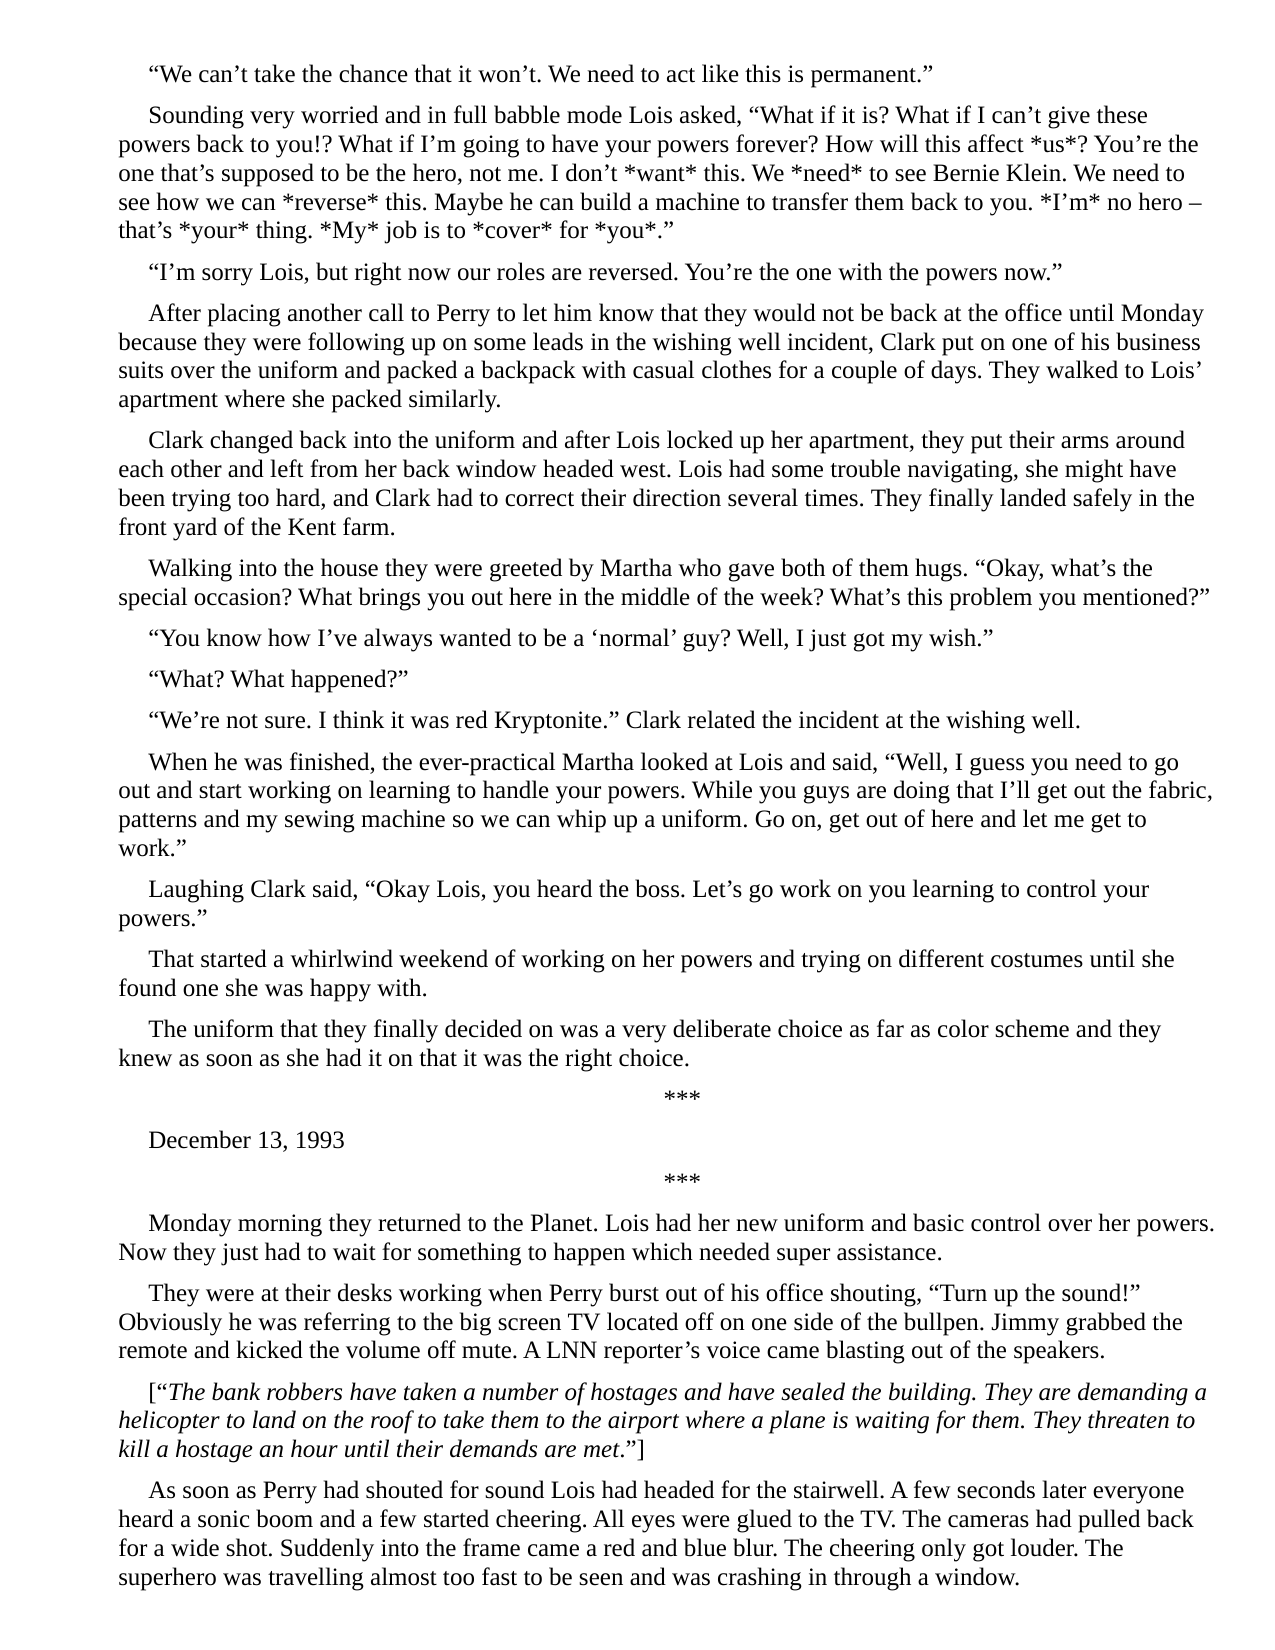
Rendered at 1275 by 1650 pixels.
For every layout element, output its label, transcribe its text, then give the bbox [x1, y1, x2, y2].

text They were at their desks working when Perry burst out of his office shouting, “Turn up the sound!” Obviously he was referring to the big screen TV located off on one side of the bullpen. Jimmy grabbed the remote and kicked the volume off mute. A LNN reporter’s voice came blasting out of the speakers. [118, 1278, 1216, 1364]
text [“The bank robbers have taken a number of hostages and have sealed the building. They are demanding a helicopter to land on the roof to take them to the airport where a plane is waiting for them. They threaten to kill a hostage an hour until their demands are met.”] [118, 1377, 1216, 1463]
text “What? What happened?” [118, 664, 1216, 693]
text Walking into the house they were greeted by Martha who gave both of them hugs. “Okay, what’s the special occasion? What brings you out here in the middle of the week? What’s this problem you mentioned?” [118, 553, 1216, 610]
text After placing another call to Perry to let him know that they would not be back at the office until Monday because they were following up on some leads in the wishing well incident, Clark put on one of his business suits over the uniform and packed a backpack with casual clothes for a couple of days. They walked to Lois’ apartment where she packed similarly. [118, 298, 1216, 413]
text When he was finished, the ever-practical Martha looked at Lois and said, “Well, I guess you need to go out and start working on learning to handle your powers. While you guys are doing that I’ll get out the fabric, patterns and my sewing machine so we can whip up a uniform. Go on, get out of here and let me get to work.” [118, 747, 1216, 862]
text That started a whirlwind weekend of working on her powers and trying on different costumes until she found one she was happy with. [118, 944, 1216, 1002]
text Clark changed back into the uniform and after Lois locked up her apartment, they put their arms around each other and left from her back window headed west. Lois had some trouble navigating, she might have been trying too hard, and Clark had to correct their direction several times. They finally landed safely in the front yard of the Kent farm. [118, 425, 1216, 540]
text *** [118, 1084, 1216, 1113]
text “You know how I’ve always wanted to be a ‘normal’ guy? Well, I just got my wish.” [118, 623, 1216, 652]
text The uniform that they finally decided on was a very deliberate choice as far as color scheme and they knew as soon as she had it on that it was the right choice. [118, 1014, 1216, 1072]
text “We can’t take the chance that it won’t. We need to act like this is permanent.” [118, 59, 1216, 88]
text “We’re not sure. I think it was red Kryptonite.” Clark related the incident at the wishing well. [118, 705, 1216, 734]
text December 13, 1993 [118, 1125, 1216, 1154]
text Sounding very worried and in full babble mode Lois asked, “What if it is? What if I can’t give these powers back to you!? What if I’m going to have your powers forever? How will this affect *us*? You’re the one that’s supposed to be the hero, not me. I don’t *want* this. We *need* to see Bernie Klein. We need to see how we can *reverse* this. Maybe he can build a machine to transfer them back to you. *I’m* no hero – that’s *your* thing. *My* job is to *cover* for *you*.” [118, 100, 1216, 244]
text *** [118, 1167, 1216, 1195]
text Laughing Clark said, “Okay Lois, you heard the boss. Let’s go work on you learning to control your powers.” [118, 874, 1216, 932]
text As soon as Perry had shouted for sound Lois had headed for the stairwell. A few seconds later everyone heard a sonic boom and a few started cheering. All eyes were glued to the TV. The cameras had pulled back for a wide shot. Suddenly into the frame came a red and blue blur. The cheering only got louder. The superhero was travelling almost too fast to be seen and was crashing in through a window. [118, 1475, 1216, 1590]
text “I’m sorry Lois, but right now our roles are reversed. You’re the one with the powers now.” [118, 257, 1216, 285]
text Monday morning they returned to the Planet. Lois had her new uniform and basic control over her powers. Now they just had to wait for something to happen which needed super assistance. [118, 1208, 1216, 1265]
